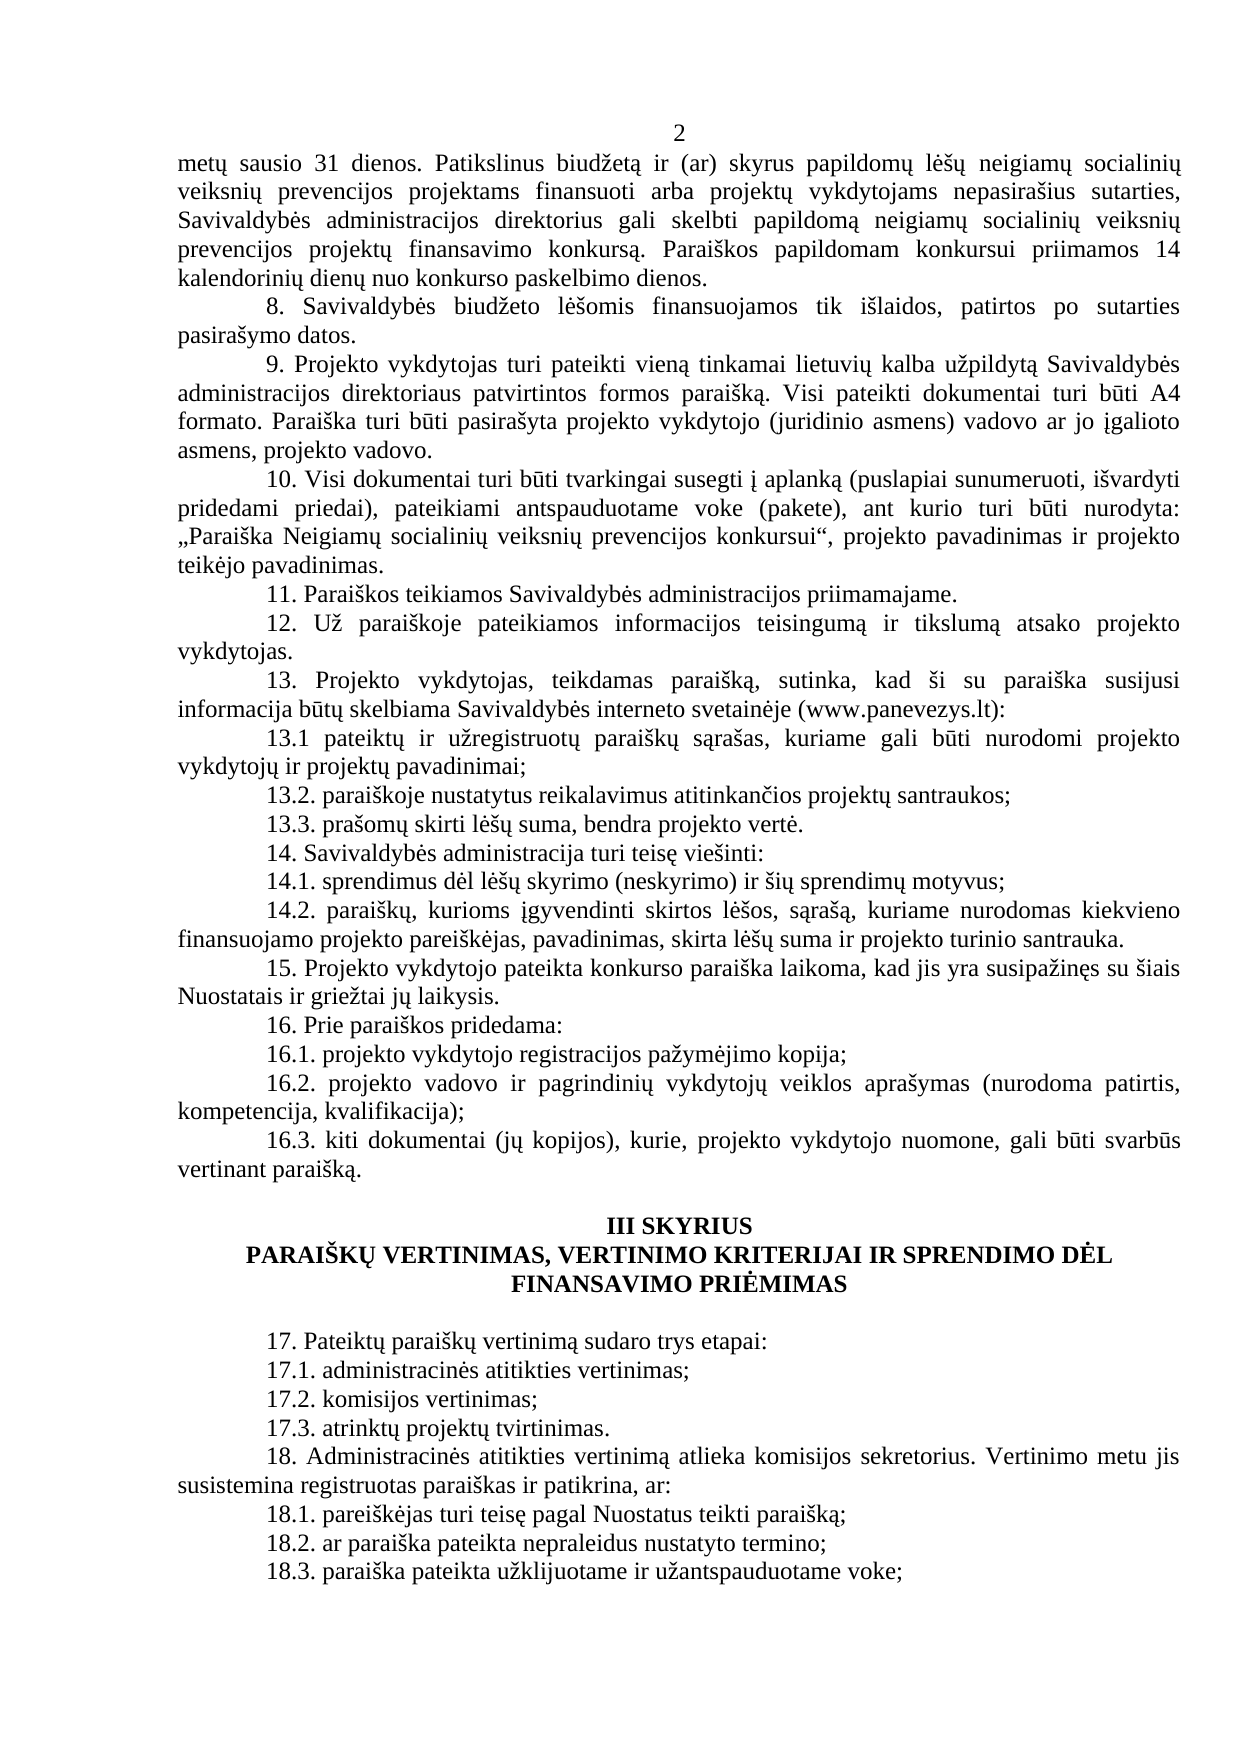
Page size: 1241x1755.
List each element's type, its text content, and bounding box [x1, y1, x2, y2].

text 13. Projekto vykdytojas, teikdamas paraišką, sutinka, kad ši su paraiška susijusi informacija būtų skelbiama Savivaldybės interneto svetainėje (www.panevezys.lt): [177, 665, 1181, 723]
text PARAIŠKŲ VERTINIMAS, VERTINIMO KRITERIJAI IR SPRENDIMO DĖL FINANSAVIMO PRIĖMIMAS [177, 1240, 1181, 1298]
text 18.1. pareiškėjas turi teisę pagal Nuostatus teikti paraišką; [177, 1499, 1181, 1528]
text 13.1 pateiktų ir užregistruotų paraiškų sąrašas, kuriame gali būti nurodomi projekto vykdytojų ir projektų pavadinimai; [177, 723, 1181, 780]
text 8. Savivaldybės biudžeto lėšomis finansuojamos tik išlaidos, patirtos po sutarties pasirašymo datos. [177, 291, 1181, 349]
text 18.2. ar paraiška pateikta nepraleidus nustatyto termino; [177, 1528, 1181, 1556]
text 17. Pateiktų paraiškų vertinimą sudaro trys etapai: [177, 1326, 1181, 1355]
text 14. Savivaldybės administracija turi teisę viešinti: [177, 838, 1181, 866]
text 12. Už paraiškoje pateikiamos informacijos teisingumą ir tikslumą atsako projekto vykdytojas. [177, 608, 1181, 665]
text 13.2. paraiškoje nustatytus reikalavimus atitinkančios projektų santraukos; [177, 780, 1181, 809]
text 17.2. komisijos vertinimas; [177, 1384, 1181, 1413]
text 9. Projekto vykdytojas turi pateikti vieną tinkamai lietuvių kalba užpildytą Savivaldybės administracijos direktoriaus patvirtintos formos paraišką. Visi pateikti dokumentai turi būti A4 formato. Paraiška turi būti pasirašyta projekto vykdytojo (juridinio asmens) vadovo ar jo įgalioto asmens, projekto vadovo. [177, 349, 1181, 464]
text 17.3. atrinktų projektų tvirtinimas. [177, 1413, 1181, 1441]
text 15. Projekto vykdytojo pateikta konkurso paraiška laikoma, kad jis yra susipažinęs su šiais Nuostatais ir griežtai jų laikysis. [177, 953, 1181, 1010]
text 14.2. paraiškų, kurioms įgyvendinti skirtos lėšos, sąrašą, kuriame nurodomas kiekvieno finansuojamo projekto pareiškėjas, pavadinimas, skirta lėšų suma ir projekto turinio santrauka. [177, 895, 1181, 953]
text III SKYRIUS [177, 1211, 1181, 1240]
text 18. Administracinės atitikties vertinimą atlieka komisijos sekretorius. Vertinimo metu jis susistemina registruotas paraiškas ir patikrina, ar: [177, 1441, 1181, 1499]
text 17.1. administracinės atitikties vertinimas; [177, 1355, 1181, 1384]
text 10. Visi dokumentai turi būti tvarkingai susegti į aplanką (puslapiai sunumeruoti, išvardyti pridedami priedai), pateikiami antspauduotame voke (pakete), ant kurio turi būti nurodyta: „Paraiška Neigiamų socialinių veiksnių prevencijos konkursui“, projekto pavadinimas ir projekto teikėjo pavadinimas. [177, 464, 1181, 579]
text 13.3. prašomų skirti lėšų suma, bendra projekto vertė. [177, 809, 1181, 838]
text 16.2. projekto vadovo ir pagrindinių vykdytojų veiklos aprašymas (nurodoma patirtis, kompetencija, kvalifikacija); [177, 1068, 1181, 1125]
text 16.1. projekto vykdytojo registracijos pažymėjimo kopija; [177, 1039, 1181, 1068]
text 11. Paraiškos teikiamos Savivaldybės administracijos priimamajame. [177, 579, 1181, 608]
text metų sausio 31 dienos. Patikslinus biudžetą ir (ar) skyrus papildomų lėšų neigiamų socialinių veiksnių prevencijos projektams finansuoti arba projektų vykdytojams nepasirašius sutarties, Savivaldybės administracijos direktorius gali skelbti papildomą neigiamų socialinių veiksnių prevencijos projektų finansavimo konkursą. Paraiškos papildomam konkursui priimamos 14 kalendorinių dienų nuo konkurso paskelbimo dienos. [177, 148, 1181, 291]
text 16.3. kiti dokumentai (jų kopijos), kurie, projekto vykdytojo nuomone, gali būti svarbūs vertinant paraišką. [177, 1125, 1181, 1183]
text 16. Prie paraiškos pridedama: [177, 1010, 1181, 1039]
text 18.3. paraiška pateikta užklijuotame ir užantspauduotame voke; [177, 1556, 1181, 1585]
text 14.1. sprendimus dėl lėšų skyrimo (neskyrimo) ir šių sprendimų motyvus; [177, 866, 1181, 895]
